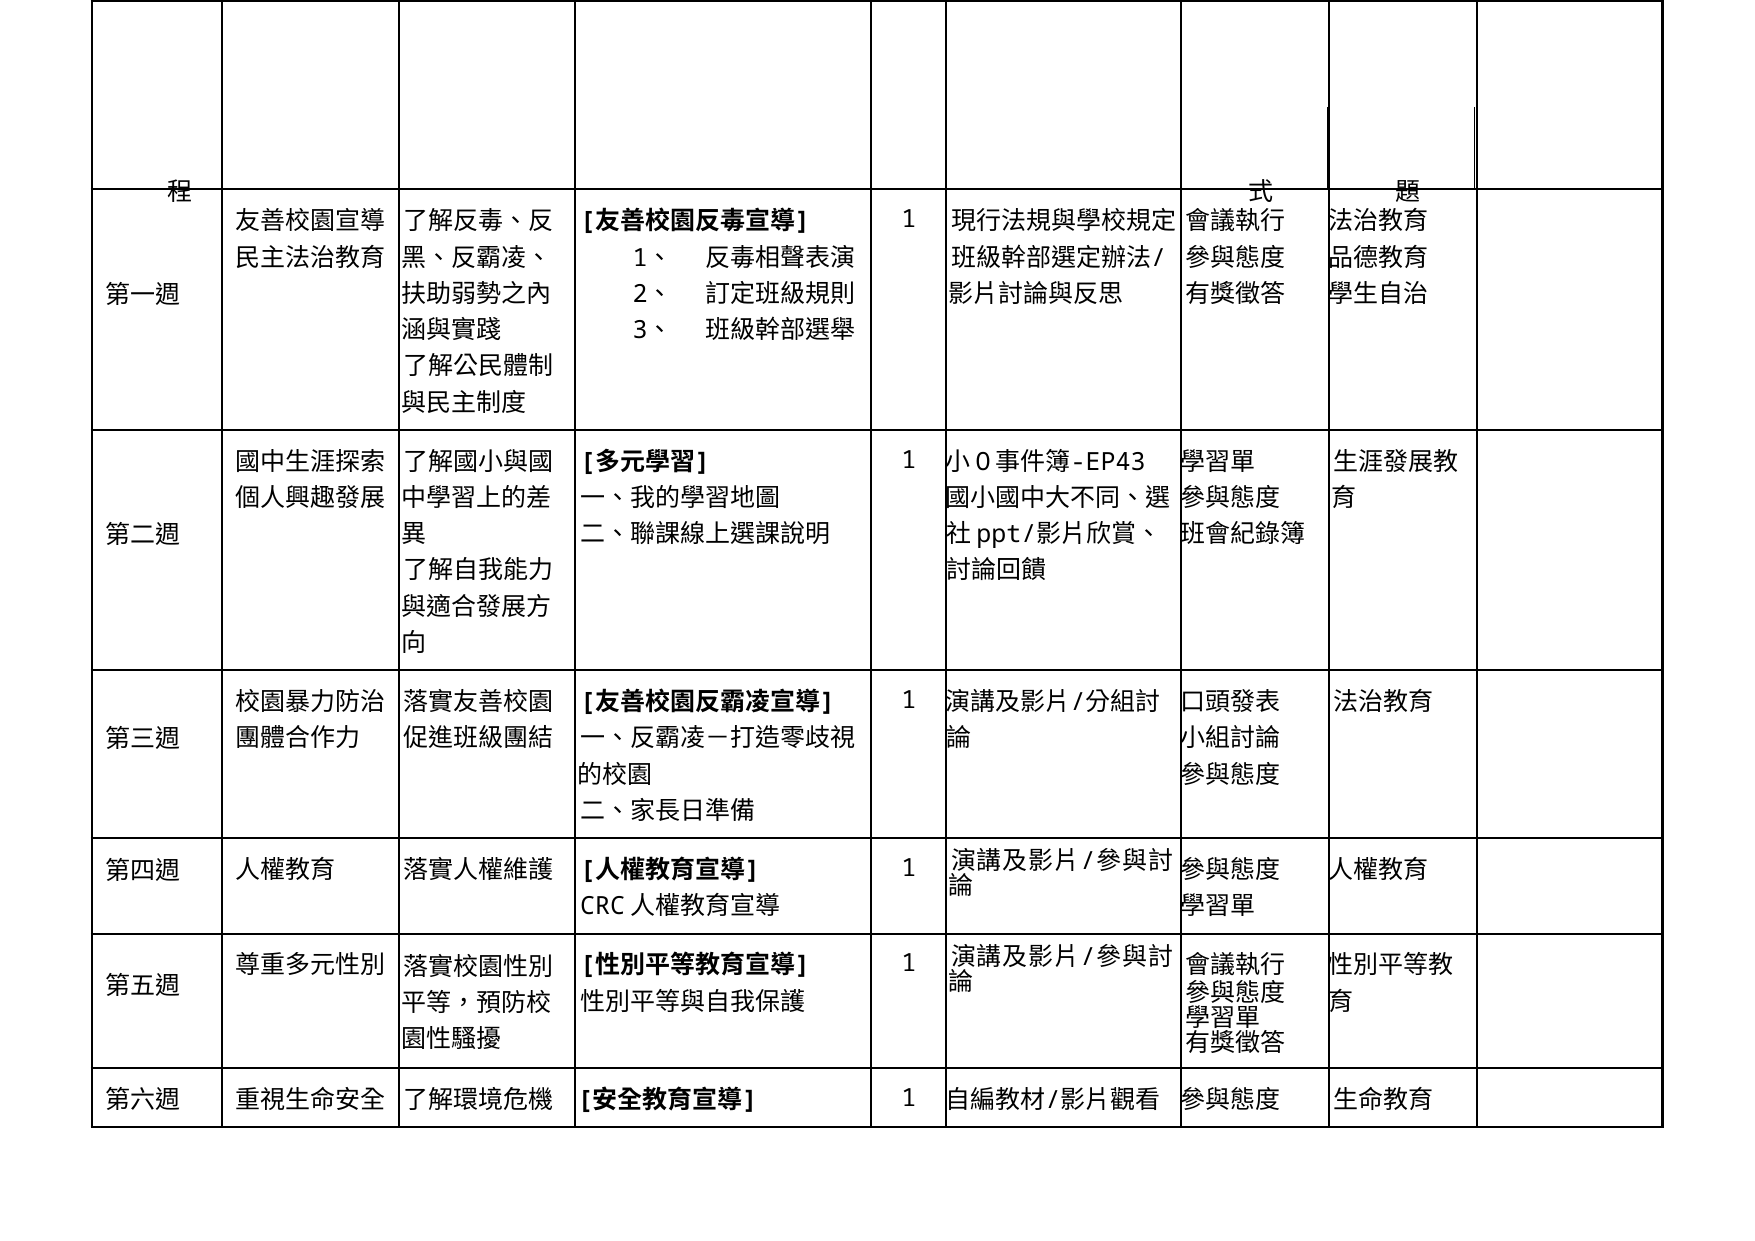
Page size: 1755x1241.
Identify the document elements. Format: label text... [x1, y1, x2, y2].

table_cell 第一週 [93, 190, 221, 429]
table_cell 重視生命安全 [223, 1069, 398, 1126]
table_cell 人權教育 [223, 839, 398, 932]
table_cell 會議執行 參與態度 有獎徵答 [1182, 190, 1328, 429]
table_cell 落實校園性別平等，預防校園性騷擾 [400, 935, 574, 1067]
table_cell [1478, 431, 1661, 669]
table_cell 生涯發展教育 [1330, 431, 1476, 669]
table_cell 第六週 [93, 1069, 221, 1126]
table_header 融入議題 [1330, 2, 1476, 188]
table_cell 第二週 [93, 431, 221, 669]
table_cell 參與態度 學習單 [1182, 839, 1328, 932]
table_cell [1478, 1069, 1661, 1126]
table_cell 第三週 [93, 671, 221, 837]
table_cell 會議執行 參與態度 學習單 有獎徵答 [1182, 935, 1328, 1067]
table_cell [223, 2, 398, 188]
table_cell 1 [872, 671, 945, 837]
table_cell 演講及影片/參與討論 [947, 839, 1180, 932]
table_cell 1 [872, 1069, 945, 1126]
table_header 教學資源/學習策略 [947, 2, 1180, 188]
table_cell [1478, 671, 1661, 837]
table_cell [多元學習] 一、我的學習地圖 二、聯課線上選課說明 [576, 431, 870, 669]
table_cell 校園暴力防治 團體合作力 [223, 671, 398, 837]
table_cell 法治教育 [1330, 671, 1476, 837]
table_cell 了解環境危機 [400, 1069, 574, 1126]
table_cell [1478, 190, 1661, 429]
table_cell 國中生涯探索 個人興趣發展 [223, 431, 398, 669]
table_cell 性別平等教育 [1330, 935, 1476, 1067]
table_cell 小O事件簿-EP43 國小國中大不同、選社ppt/影片欣賞、討論回饋 [947, 431, 1180, 669]
table_cell 1 [872, 935, 945, 1067]
table_cell 友善校園宣導 民主法治教育 [223, 190, 398, 429]
table_cell 學習單 參與態度 班會紀錄簿 [1182, 431, 1328, 669]
table_cell 口頭發表 小組討論 參與態度 [1182, 671, 1328, 837]
table_cell [1478, 935, 1661, 1067]
table_cell 1 [872, 431, 945, 669]
table_cell [性別平等教育宣導] 性別平等與自我保護 [576, 935, 870, 1067]
table_cell 生命教育 [1330, 1069, 1476, 1126]
table_cell 尊重多元性別 [223, 935, 398, 1067]
table_cell 人權教育 [1330, 839, 1476, 932]
table_cell 落實友善校園 促進班級團結 [400, 671, 574, 837]
table_cell [400, 2, 574, 188]
table_cell 1 [872, 839, 945, 932]
table_header 評量方式 [1182, 2, 1328, 188]
table_cell 第四週 [93, 839, 221, 932]
table_cell 法治教育 品德教育 學生自治 [1330, 190, 1476, 429]
table_header [576, 2, 870, 188]
table_cell [友善校園反霸凌宣導] 一、反霸凌－打造零歧視的校園 二、家長日準備 [576, 671, 870, 837]
table_header 節數 [872, 2, 945, 188]
table_cell 了解反毒、反黑、反霸凌、扶助弱勢之內涵與實踐 了解公民體制與民主制度 [400, 190, 574, 429]
table_header 教學期程 [93, 2, 221, 188]
table_cell 演講及影片/分組討論 [947, 671, 1180, 837]
table_header [1478, 2, 1661, 188]
table_cell 現行法規與學校規定 班級幹部選定辦法/影片討論與反思 [947, 190, 1180, 429]
table_cell 自編教材/影片觀看 [947, 1069, 1180, 1126]
table_cell [1478, 839, 1661, 932]
table_cell [安全教育宣導] [576, 1069, 870, 1126]
table_cell 1 [872, 190, 945, 429]
table_cell 第五週 [93, 935, 221, 1067]
table_cell 參與態度 [1182, 1069, 1328, 1126]
table_cell 演講及影片/參與討論 [947, 935, 1180, 1067]
table_cell 落實人權維護 [400, 839, 574, 932]
table_cell [人權教育宣導] CRC人權教育宣導 [576, 839, 870, 932]
table_cell 了解國小與國中學習上的差異 了解自我能力與適合發展方向 [400, 431, 574, 669]
table_cell [友善校園反毒宣導] 反毒相聲表演 訂定班級規則 班級幹部選舉 [576, 190, 870, 429]
